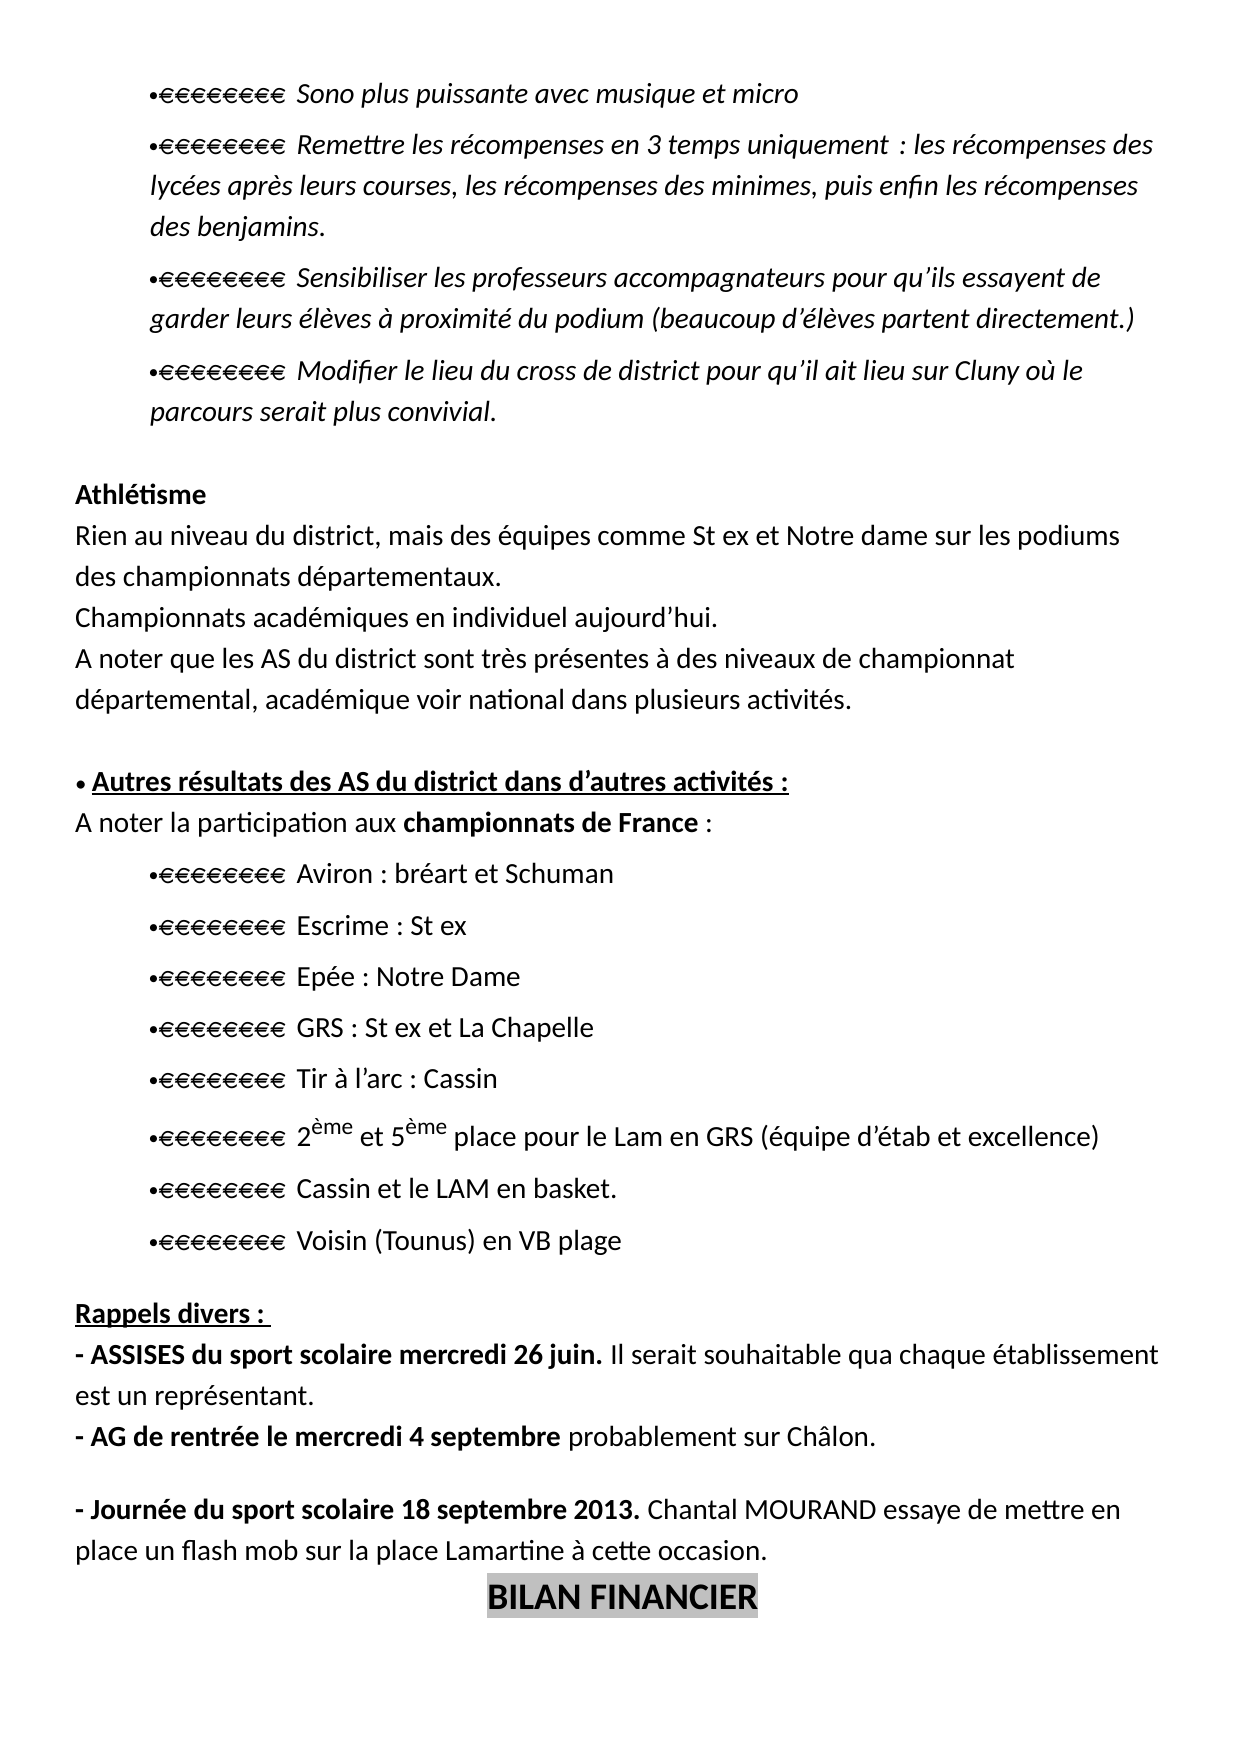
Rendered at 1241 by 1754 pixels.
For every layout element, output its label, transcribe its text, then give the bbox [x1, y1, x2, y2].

text · Tir à l’arc : Cassin [150, 1061, 1165, 1096]
text BILAN FINANCIER [75, 1573, 1165, 1618]
text A noter que les AS du district sont très présentes à des niveaux de championnat départemental, académique voir national dans plusieurs activités. [75, 640, 1165, 717]
text · Sensibiliser les professeurs accompagnateurs pour qu’ils essayent de garder leurs élèves à proximité du podium (beaucoup d’élèves partent directement.) [150, 259, 1165, 336]
text Rappels divers : [75, 1295, 1165, 1330]
text · Sono plus puissante avec musique et micro [150, 75, 1165, 111]
text · Escrime : St ex [150, 907, 1165, 942]
text · GRS : St ex et La Chapelle [150, 1009, 1165, 1045]
text A noter la participation aux championnats de France : [75, 804, 1165, 839]
text Championnats académiques en individuel aujourd’hui. [75, 599, 1165, 635]
text · Cassin et le LAM en basket. [150, 1170, 1165, 1206]
text - AG de rentrée le mercredi 4 septembre probablement sur Châlon. [75, 1418, 1165, 1453]
text · Remettre les récompenses en 3 temps uniquement : les récompenses des lycées après leurs courses, les récompenses des minimes, puis enfin les récompenses des benjamins. [150, 126, 1165, 244]
text · Modifier le lieu du cross de district pour qu’il ait lieu sur Cluny où le parcours serait plus convivial. [150, 352, 1165, 428]
text · Aviron : bréart et Schuman [150, 855, 1165, 891]
text - Journée du sport scolaire 18 septembre 2013. Chantal MOURAND essaye de mettre en place un flash mob sur la place Lamartine à cette occasion. [75, 1491, 1165, 1567]
text - ASSISES du sport scolaire mercredi 26 juin. Il serait souhaitable qua chaque établissement est un représentant. [75, 1336, 1165, 1412]
text Rien au niveau du district, mais des équipes comme St ex et Notre dame sur les podiums des championnats départementaux. [75, 517, 1165, 594]
text • Autres résultats des AS du district dans d’autres activités : [75, 763, 1165, 798]
text · 2ème et 5ème place pour le Lam en GRS (équipe d’étab et excellence) [150, 1112, 1165, 1154]
text · Epée : Notre Dame [150, 958, 1165, 993]
text Athlétisme [75, 476, 1165, 512]
text · Voisin (Tounus) en VB plage [150, 1222, 1165, 1257]
